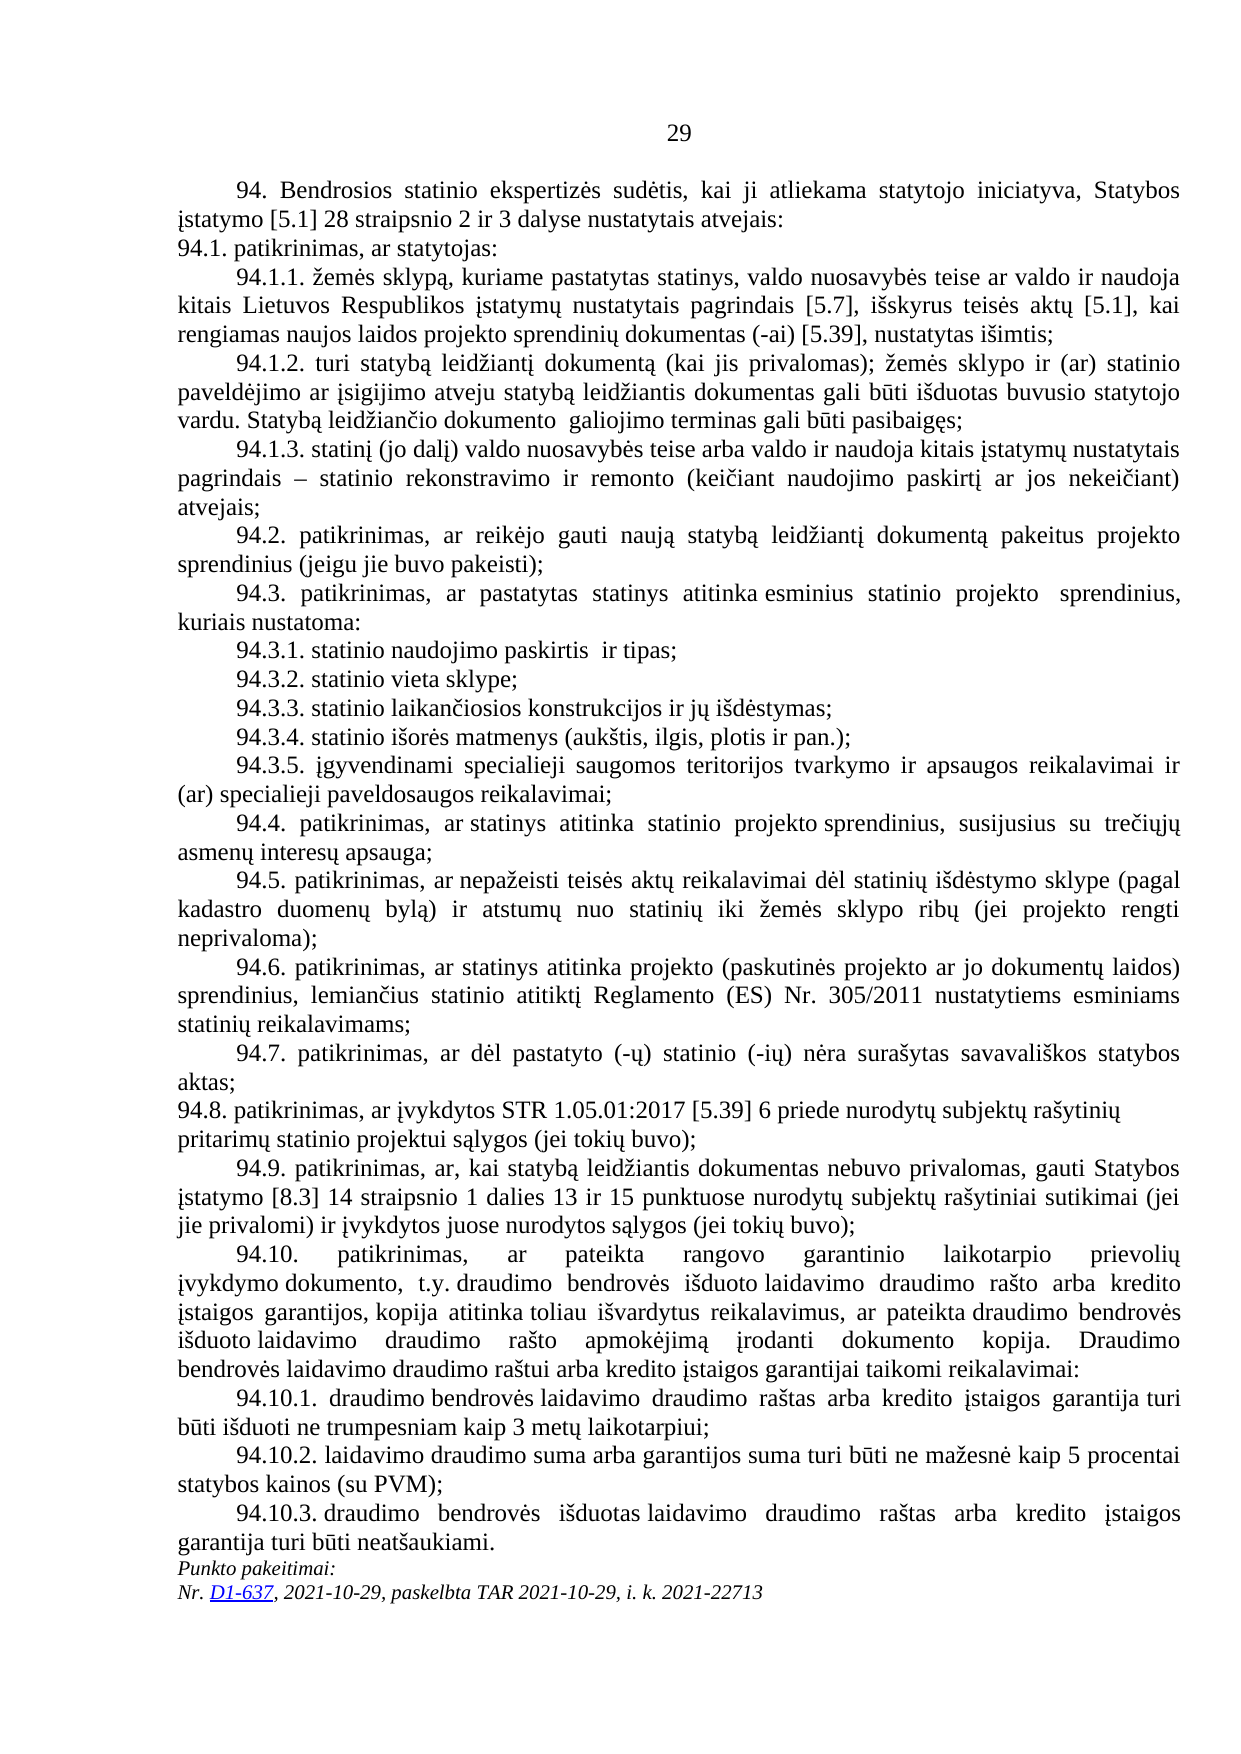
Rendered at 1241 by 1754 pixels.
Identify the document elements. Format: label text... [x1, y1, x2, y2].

text 94.9. patikrinimas, ar, kai statybą leidžiantis dokumentas nebuvo privalomas, gauti Statybos įstatymo [8.3] 14 straipsnio 1 dalies 13 ir 15 punktuose nurodytų subjektų rašytiniai sutikimai (jei jie privalomi) ir įvykdytos juose nurodytos sąlygos (jei tokių buvo); [177, 1153, 1181, 1239]
text 94.2. patikrinimas, ar reikėjo gauti naują statybą leidžiantį dokumentą pakeitus projekto sprendinius (jeigu jie buvo pakeisti); [177, 521, 1181, 578]
text 94.3.3. statinio laikančiosios konstrukcijos ir jų išdėstymas; [177, 693, 1181, 722]
text 94.3.1. statinio naudojimo paskirtis ir tipas; [177, 636, 1181, 664]
text 94.1.2. turi statybą leidžiantį dokumentą (kai jis privalomas); žemės sklypo ir (ar) statinio paveldėjimo ar įsigijimo atveju statybą leidžiantis dokumentas gali būti išduotas buvusio statytojo vardu. Statybą leidžiančio dokumento galiojimo terminas gali būti pasibaigęs; [177, 348, 1181, 434]
text 94.5. patikrinimas, ar nepažeisti teisės aktų reikalavimai dėl statinių išdėstymo sklype (pagal kadastro duomenų bylą) ir atstumų nuo statinių iki žemės sklypo ribų (jei projekto rengti neprivaloma); [177, 866, 1181, 952]
text 94.4. patikrinimas, ar statinys atitinka statinio projekto sprendinius, susijusius su trečiųjų asmenų interesų apsauga; [177, 808, 1181, 866]
text Punkto pakeitimai: [177, 1556, 1181, 1580]
text 94.7. patikrinimas, ar dėl pastatyto (-ų) statinio (-ių) nėra surašytas savavališkos statybos aktas; [177, 1038, 1181, 1096]
text 94.1.3. statinį (jo dalį) valdo nuosavybės teise arba valdo ir naudoja kitais įstatymų nustatytais pagrindais – statinio rekonstravimo ir remonto (keičiant naudojimo paskirtį ar jos nekeičiant) atvejais; [177, 434, 1181, 521]
text 94.10. patikrinimas, ar pateikta rangovo garantinio laikotarpio prievolių įvykdymo dokumento, t.y. draudimo bendrovės išduoto laidavimo draudimo rašto arba kredito įstaigos garantijos, kopija atitinka toliau išvardytus reikalavimus, ar pateikta draudimo bendrovės išduoto laidavimo draudimo rašto apmokėjimą įrodanti dokumento kopija. Draudimo bendrovės laidavimo draudimo raštui arba kredito įstaigos garantijai taikomi reikalavimai: [177, 1239, 1181, 1383]
text Nr. D1-637, 2021-10-29, paskelbta TAR 2021-10-29, i. k. 2021-22713 [177, 1580, 1181, 1604]
text 94. Bendrosios statinio ekspertizės sudėtis, kai ji atliekama statytojo iniciatyva, Statybos įstatymo [5.1] 28 straipsnio 2 ir 3 dalyse nustatytais atvejais: [177, 176, 1181, 233]
text 94.1.1. žemės sklypą, kuriame pastatytas statinys, valdo nuosavybės teise ar valdo ir naudoja kitais Lietuvos Respublikos įstatymų nustatytais pagrindais [5.7], išskyrus teisės aktų [5.1], kai rengiamas naujos laidos projekto sprendinių dokumentas (-ai) [5.39], nustatytas išimtis; [177, 262, 1181, 348]
text 94.10.3. draudimo bendrovės išduotas laidavimo draudimo raštas arba kredito įstaigos garantija turi būti neatšaukiami. [177, 1498, 1181, 1556]
text 94.3.5. įgyvendinami specialieji saugomos teritorijos tvarkymo ir apsaugos reikalavimai ir (ar) specialieji paveldosaugos reikalavimai; [177, 751, 1181, 808]
text 94.3.4. statinio išorės matmenys (aukštis, ilgis, plotis ir pan.); [177, 722, 1181, 751]
text pritarimų statinio projektui sąlygos (jei tokių buvo); [177, 1124, 1181, 1153]
text 94.10.1. draudimo bendrovės laidavimo draudimo raštas arba kredito įstaigos garantija turi būti išduoti ne trumpesniam kaip 3 metų laikotarpiui; [177, 1383, 1181, 1441]
text 94.10.2. laidavimo draudimo suma arba garantijos suma turi būti ne mažesnė kaip 5 procentai statybos kainos (su PVM); [177, 1441, 1181, 1498]
text 94.1. patikrinimas, ar statytojas: [177, 233, 1181, 262]
text 94.3. patikrinimas, ar pastatytas statinys atitinka esminius statinio projekto sprendinius, kuriais nustatoma: [177, 578, 1181, 636]
text 94.3.2. statinio vieta sklype; [177, 664, 1181, 693]
text 94.8. patikrinimas, ar įvykdytos STR 1.05.01:2017 [5.39] 6 priede nurodytų subjektų rašytinių [177, 1096, 1181, 1124]
text 94.6. patikrinimas, ar statinys atitinka projekto (paskutinės projekto ar jo dokumentų laidos) sprendinius, lemiančius statinio atitiktį Reglamento (ES) Nr. 305/2011 nustatytiems esminiams statinių reikalavimams; [177, 952, 1181, 1038]
